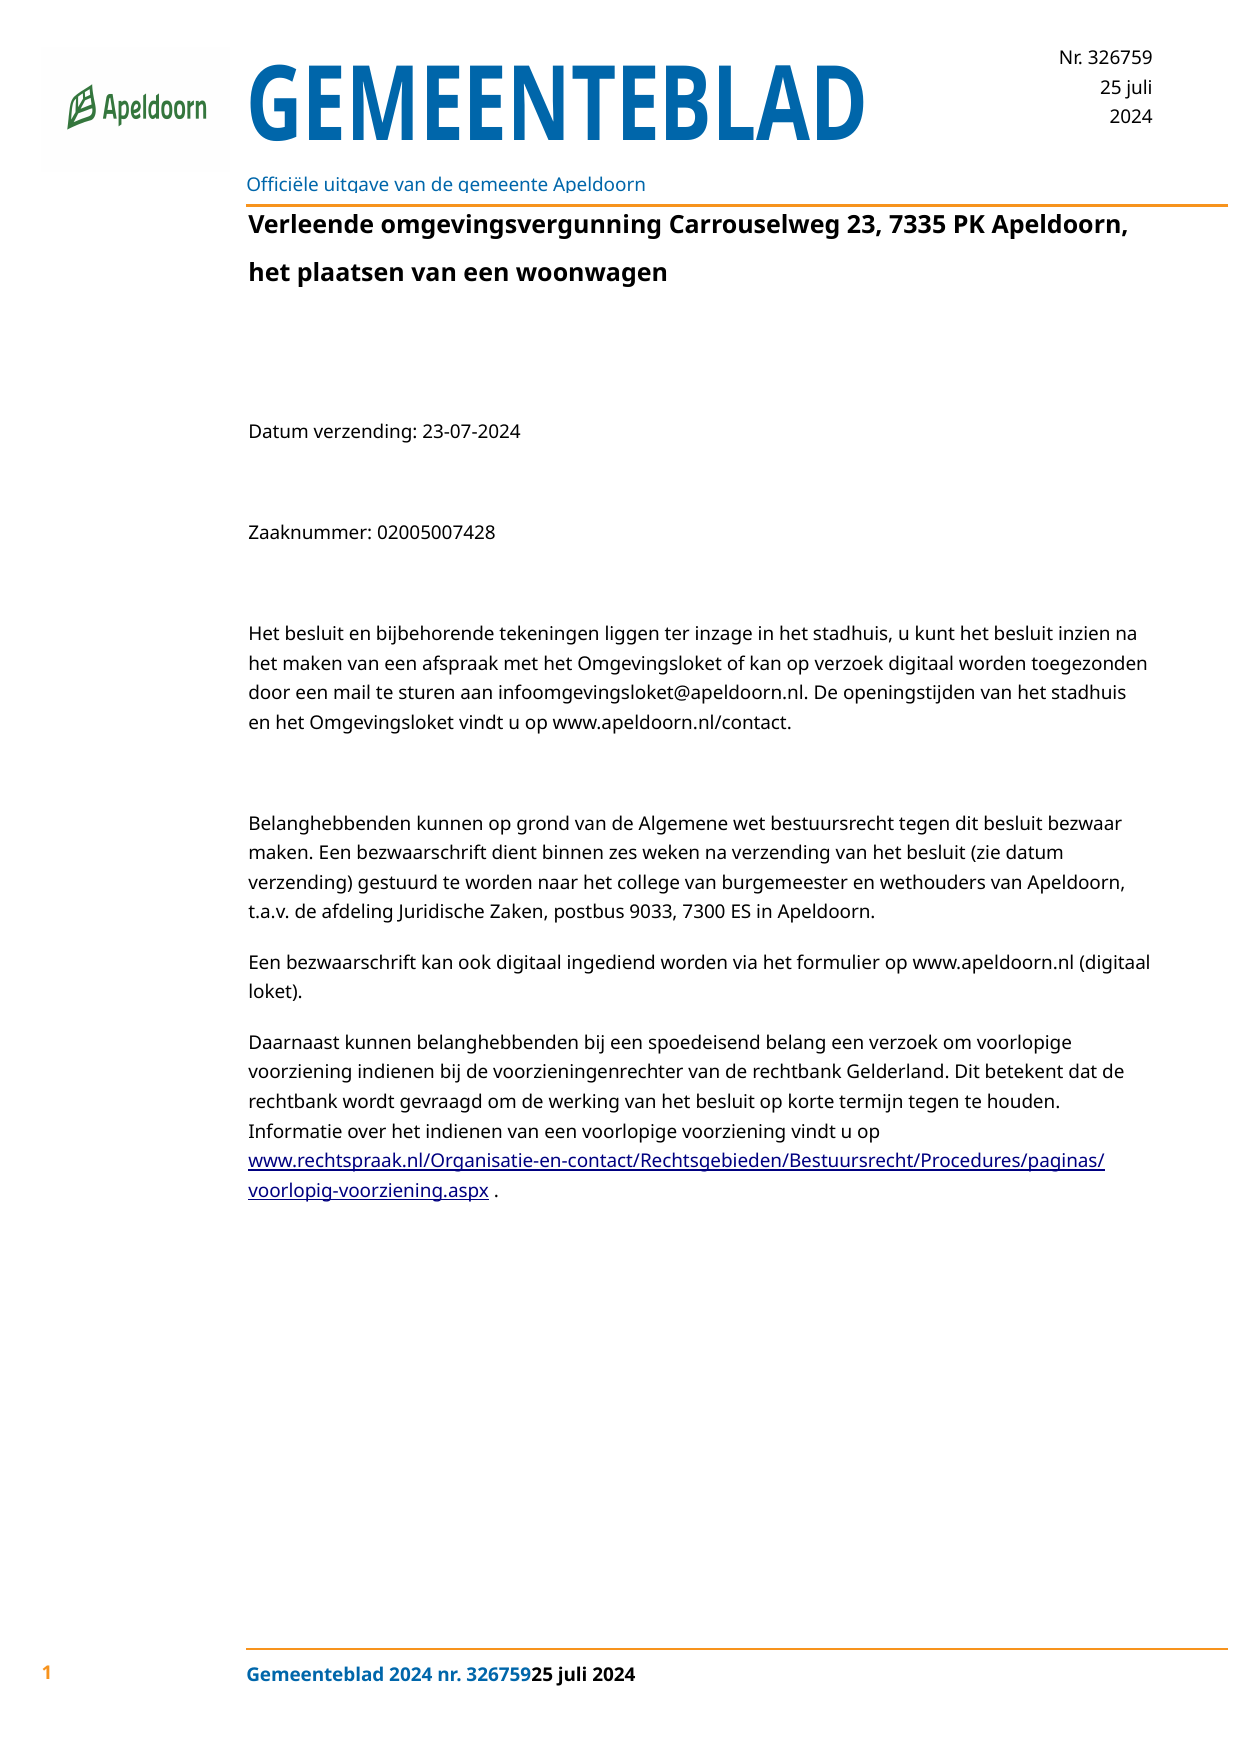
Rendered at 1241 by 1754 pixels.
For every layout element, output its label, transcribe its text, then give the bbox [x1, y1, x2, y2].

text Belanghebbenden kunnen op grond van de Algemene wet bestuursrecht tegen dit besluit bezwaar maken. Een bezwaarschrift dient binnen zes weken na verzending van het besluit (zie datum verzending) gestuurd te worden naar het college van burgemeester en wethouders van Apeldoorn, t.a.v. de afdeling Juridische Zaken, postbus 9033, 7300 ES in Apeldoorn. [248, 810, 1152, 924]
text Datum verzending: 23-07-2024 [248, 419, 1152, 444]
text Een bezwaarschrift kan ook digitaal ingediend worden via het formulier op www.apeldoorn.nl (digitaal loket). [248, 949, 1152, 1004]
text Het besluit en bijbehorende tekeningen liggen ter inzage in het stadhuis, u kunt het besluit inzien na het maken van een afspraak met het Omgevingsloket of kan op verzoek digitaal worden toegezonden door een mail te sturen aan infoomgevingsloket@apeldoorn.nl. De openingstijden van het stadhuis en het Omgevingsloket vindt u op www.apeldoorn.nl/contact. [248, 620, 1152, 735]
text Zaaknummer: 02005007428 [248, 519, 1152, 545]
text Verleende omgevingsvergunning Carrouselweg 23, 7335 PK Apeldoorn, het plaatsen van een woonwagen [248, 207, 1152, 288]
picture [41, 47, 231, 172]
text Daarnaast kunnen belanghebbenden bij een spoedeisend belang een verzoek om voorlopige voorziening indienen bij de voorzieningenrechter van de rechtbank Gelderland. Dit betekent dat de rechtbank wordt gevraagd om de werking van het besluit op korte termijn tegen te houden. Informatie over het indienen van een voorlopige voorziening vindt u op www.rechtspraak.nl/Organisatie-en-contact/Rechtsgebieden/Bestuursrecht/Procedures/paginas/voorlopig-voorziening.aspx . [248, 1029, 1152, 1203]
